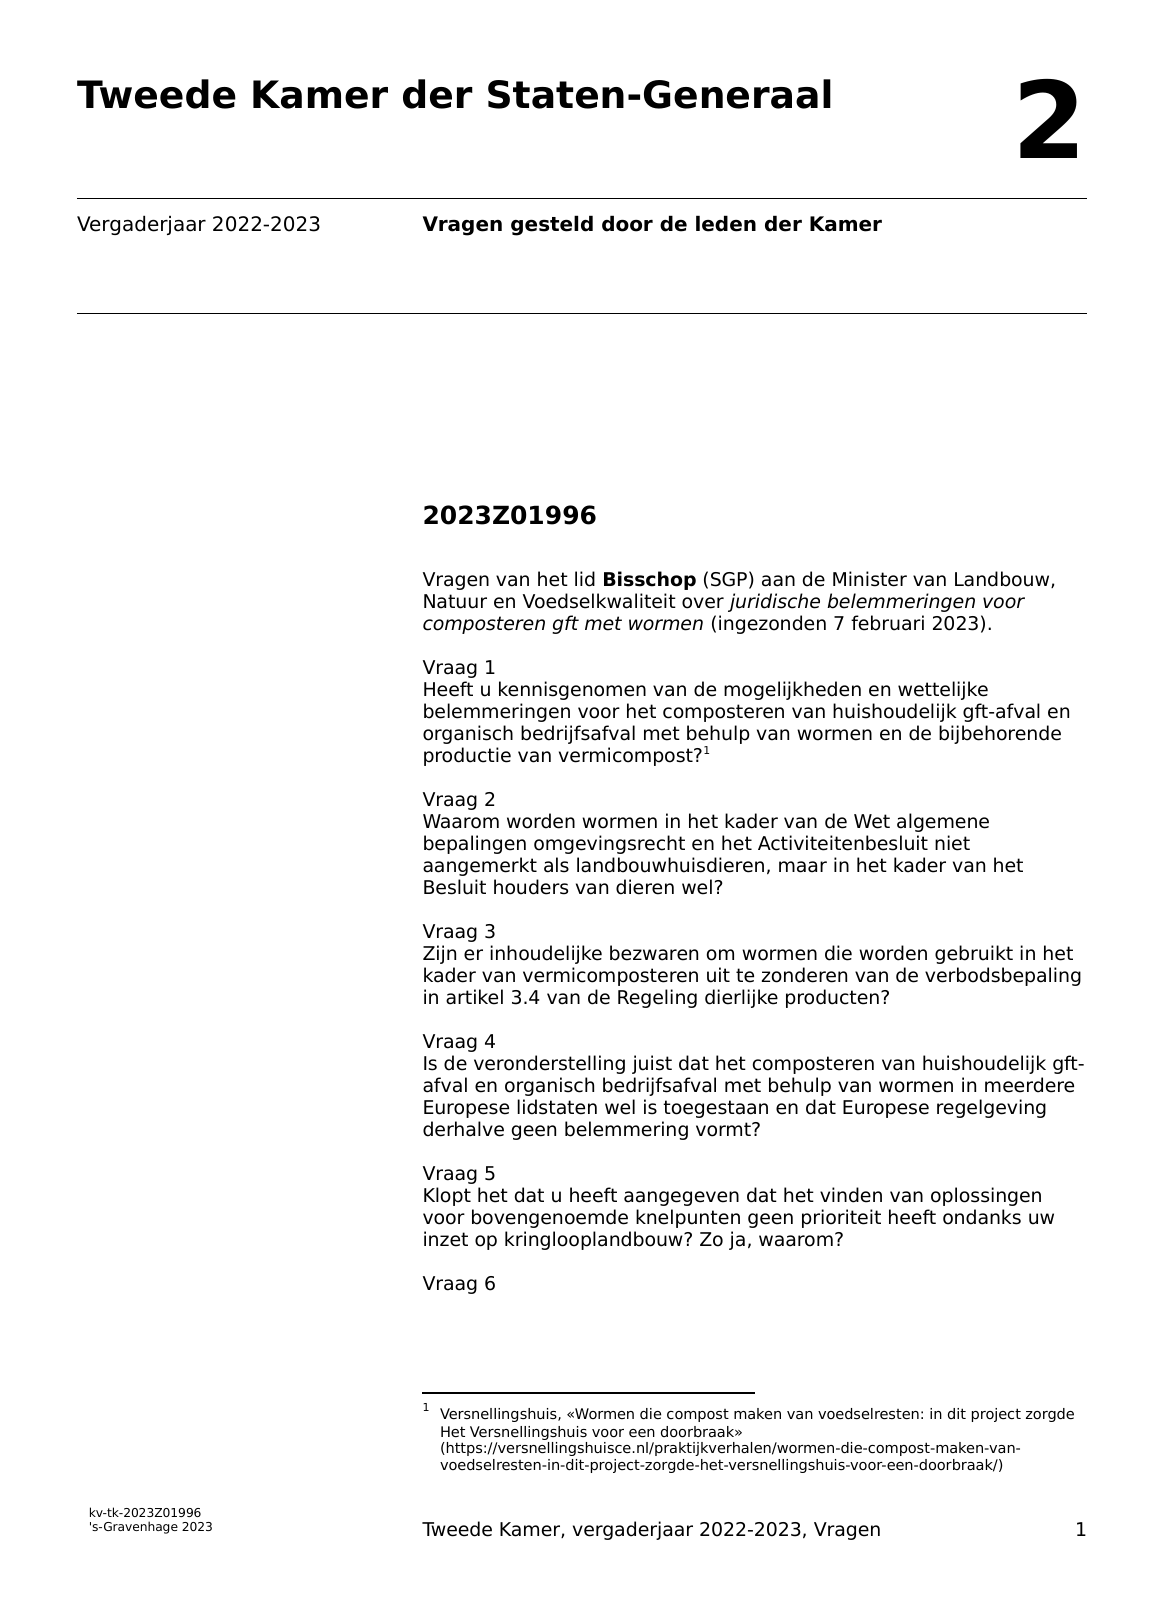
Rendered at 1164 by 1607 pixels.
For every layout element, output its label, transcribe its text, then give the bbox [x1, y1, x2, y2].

table_cell Vragen gesteld door de leden der Kamer [422, 199, 1087, 313]
text Vraag 4 [422, 1031, 1087, 1053]
text Klopt het dat u heeft aangegeven dat het vinden van oplossingen voor bovengenoemde knelpunten geen prioriteit heeft ondanks uw inzet op kringlooplandbouw? Zo ja, waarom? [422, 1185, 1087, 1251]
text 2023Z01996 [422, 501, 1087, 531]
text kv-tk-2023Z01996 [88, 1506, 323, 1520]
text Versnellingshuis, «Wormen die compost maken van voedselresten: in dit project zorgde Het Versnellingshuis voor een doorbraak» (https://versnellingshuisce.nl/praktijkverhalen/wormen-die-compost-maken-van-voedselresten-in-dit-project-zorgde-het-versnellingshuis-voor-een-doorbraak/) [422, 1402, 1087, 1474]
text Vraag 3 [422, 921, 1087, 943]
text Vraag 6 [422, 1273, 1087, 1295]
text Heeft u kennisgenomen van de mogelijkheden en wettelijke belemmeringen voor het composteren van huishoudelijk gft-afval en organisch bedrijfsafval met behulp van wormen en de bijbehorende productie van vermicompost? [422, 679, 1087, 767]
table_header Tweede Kamer der Staten-Generaal [77, 59, 886, 198]
text Zijn er inhoudelijke bezwaren om wormen die worden gebruikt in het kader van vermicomposteren uit te zonderen van de verbodsbepaling in artikel 3.4 van de Regeling dierlijke producten? [422, 943, 1087, 1009]
text Is de veronderstelling juist dat het composteren van huishoudelijk gft-afval en organisch bedrijfsafval met behulp van wormen in meerdere Europese lidstaten wel is toegestaan en dat Europese regelgeving derhalve geen belemmering vormt? [422, 1053, 1087, 1141]
text Waarom worden wormen in het kader van de Wet algemene bepalingen omgevingsrecht en het Activiteitenbesluit niet aangemerkt als landbouwhuisdieren, maar in het kader van het Besluit houders van dieren wel? [422, 811, 1087, 899]
text Vraag 2 [422, 789, 1087, 811]
text 's-Gravenhage 2023 [88, 1520, 323, 1534]
text Vragen van het lid Bisschop (SGP) aan de Minister van Landbouw, Natuur en Voedselkwaliteit over juridische belemmeringen voor composteren gft met wormen (ingezonden 7 februari 2023). [422, 569, 1087, 635]
table_header 2 [886, 59, 1087, 198]
text Vraag 5 [422, 1163, 1087, 1185]
text Vraag 1 [422, 657, 1087, 679]
table_cell Vergaderjaar 2022-2023 [77, 199, 422, 313]
